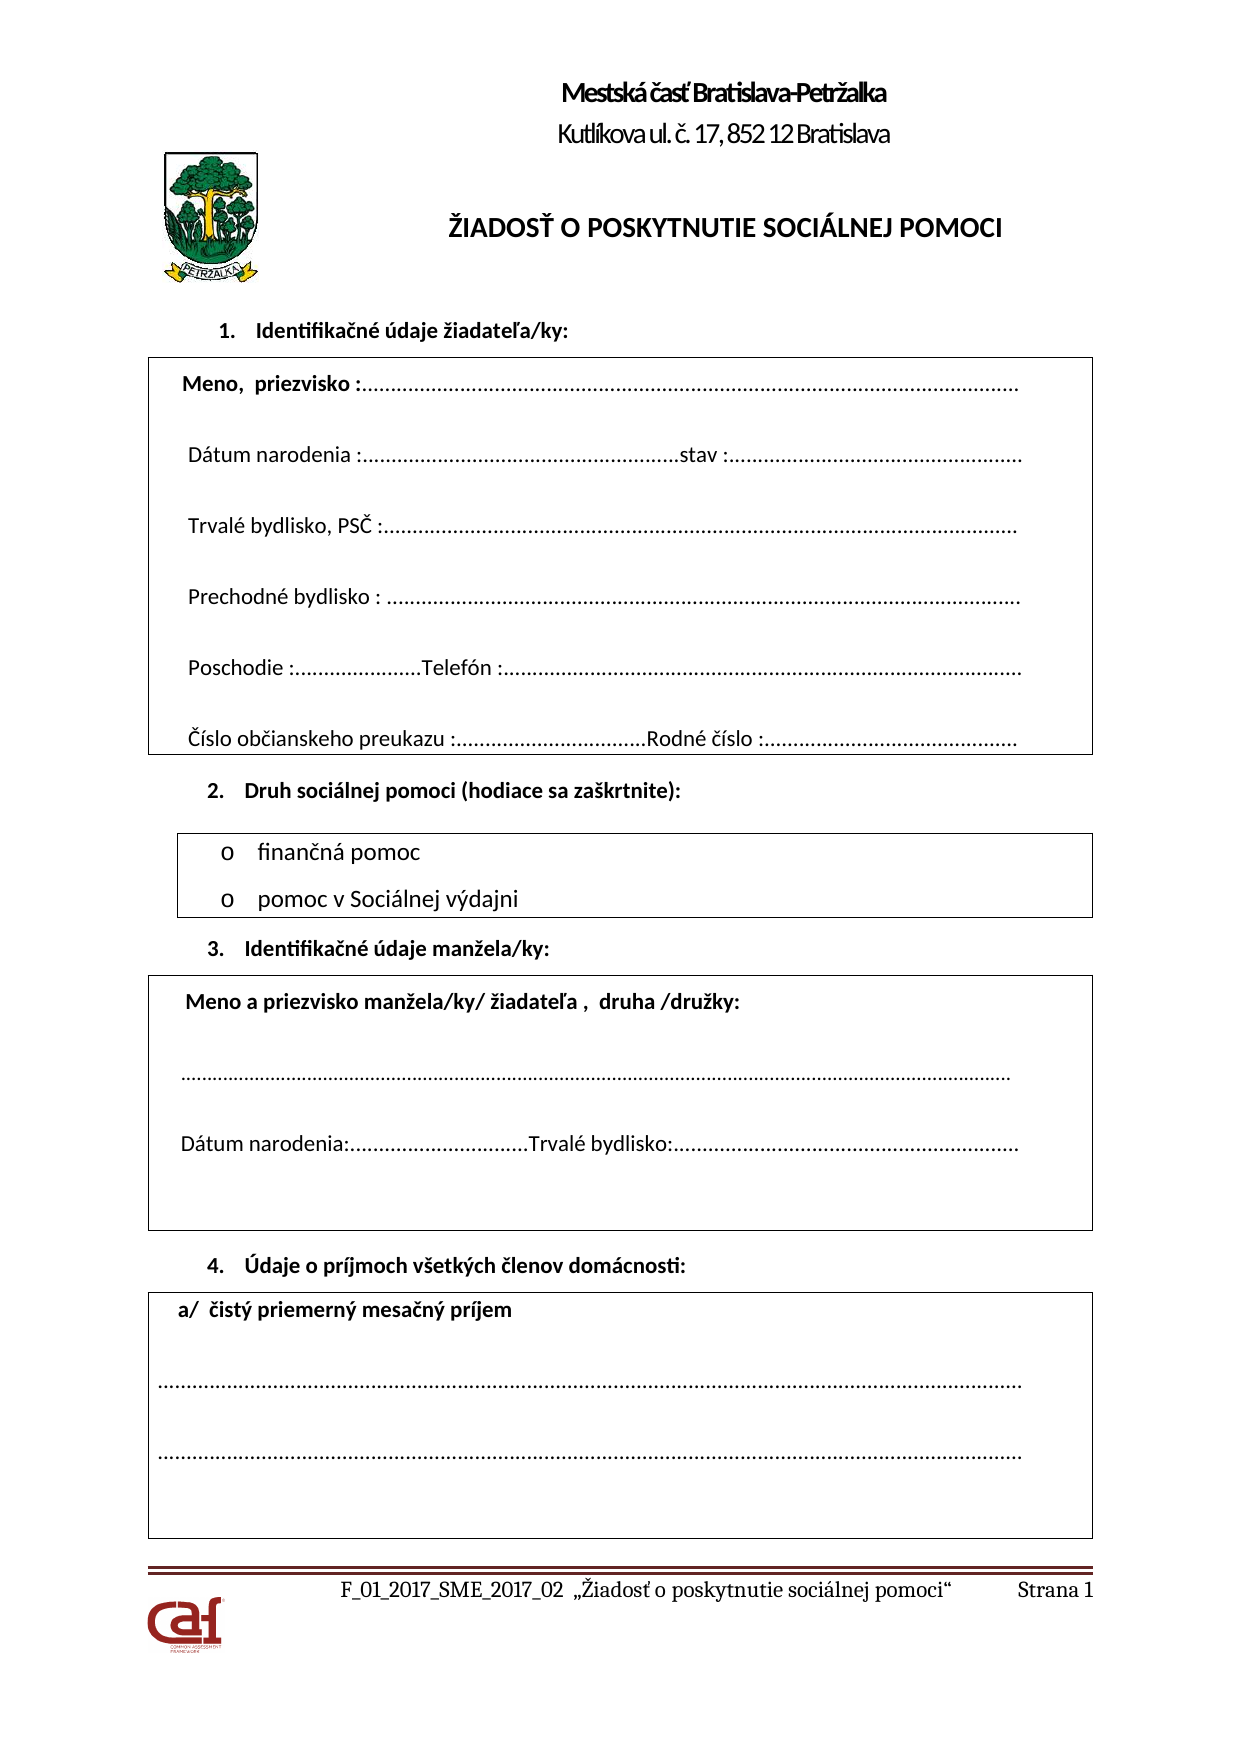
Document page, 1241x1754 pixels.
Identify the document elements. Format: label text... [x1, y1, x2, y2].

text a/ čistý priemerný mesačný príjem [149, 1293, 1092, 1323]
list Druh sociálnej pomoci (hodiace sa zaškrtnite): [207, 776, 1093, 804]
text .............................................................................................................................................................. [149, 1045, 1092, 1086]
text Číslo občianskeho preukazu :.................................Rodné číslo :............................................ [149, 711, 1092, 754]
list pomoc v Sociálnej výdajni [178, 880, 1092, 917]
text Dátum narodenia:...............................Trvalé bydlisko:............................................................ [149, 1116, 1092, 1157]
list finančná pomoc [178, 834, 1092, 867]
text ...................................................................................................................................................... [149, 1353, 1092, 1394]
text Trvalé bydlisko, PSČ :.............................................................................................................. [149, 499, 1092, 539]
table_header Identifikačné údaje žiadateľa/ky: [148, 316, 1107, 344]
text Meno, priezvisko :.................................................................................................................. [149, 358, 1092, 398]
list Údaje o príjmoch všetkých členov domácnosti: [207, 1252, 1093, 1279]
text ...................................................................................................................................................... [149, 1424, 1092, 1465]
text Poschodie :......................Telefón :.......................................................................................... [149, 640, 1092, 681]
text Meno a priezvisko manžela/ky/ žiadateľa , druha /družky: [149, 976, 1092, 1015]
text Dátum narodenia :.......................................................stav :................................................... [149, 428, 1092, 468]
text Prechodné bydlisko : .............................................................................................................. [149, 569, 1092, 610]
list Identifikačné údaje manžela/ky: [207, 934, 1093, 962]
